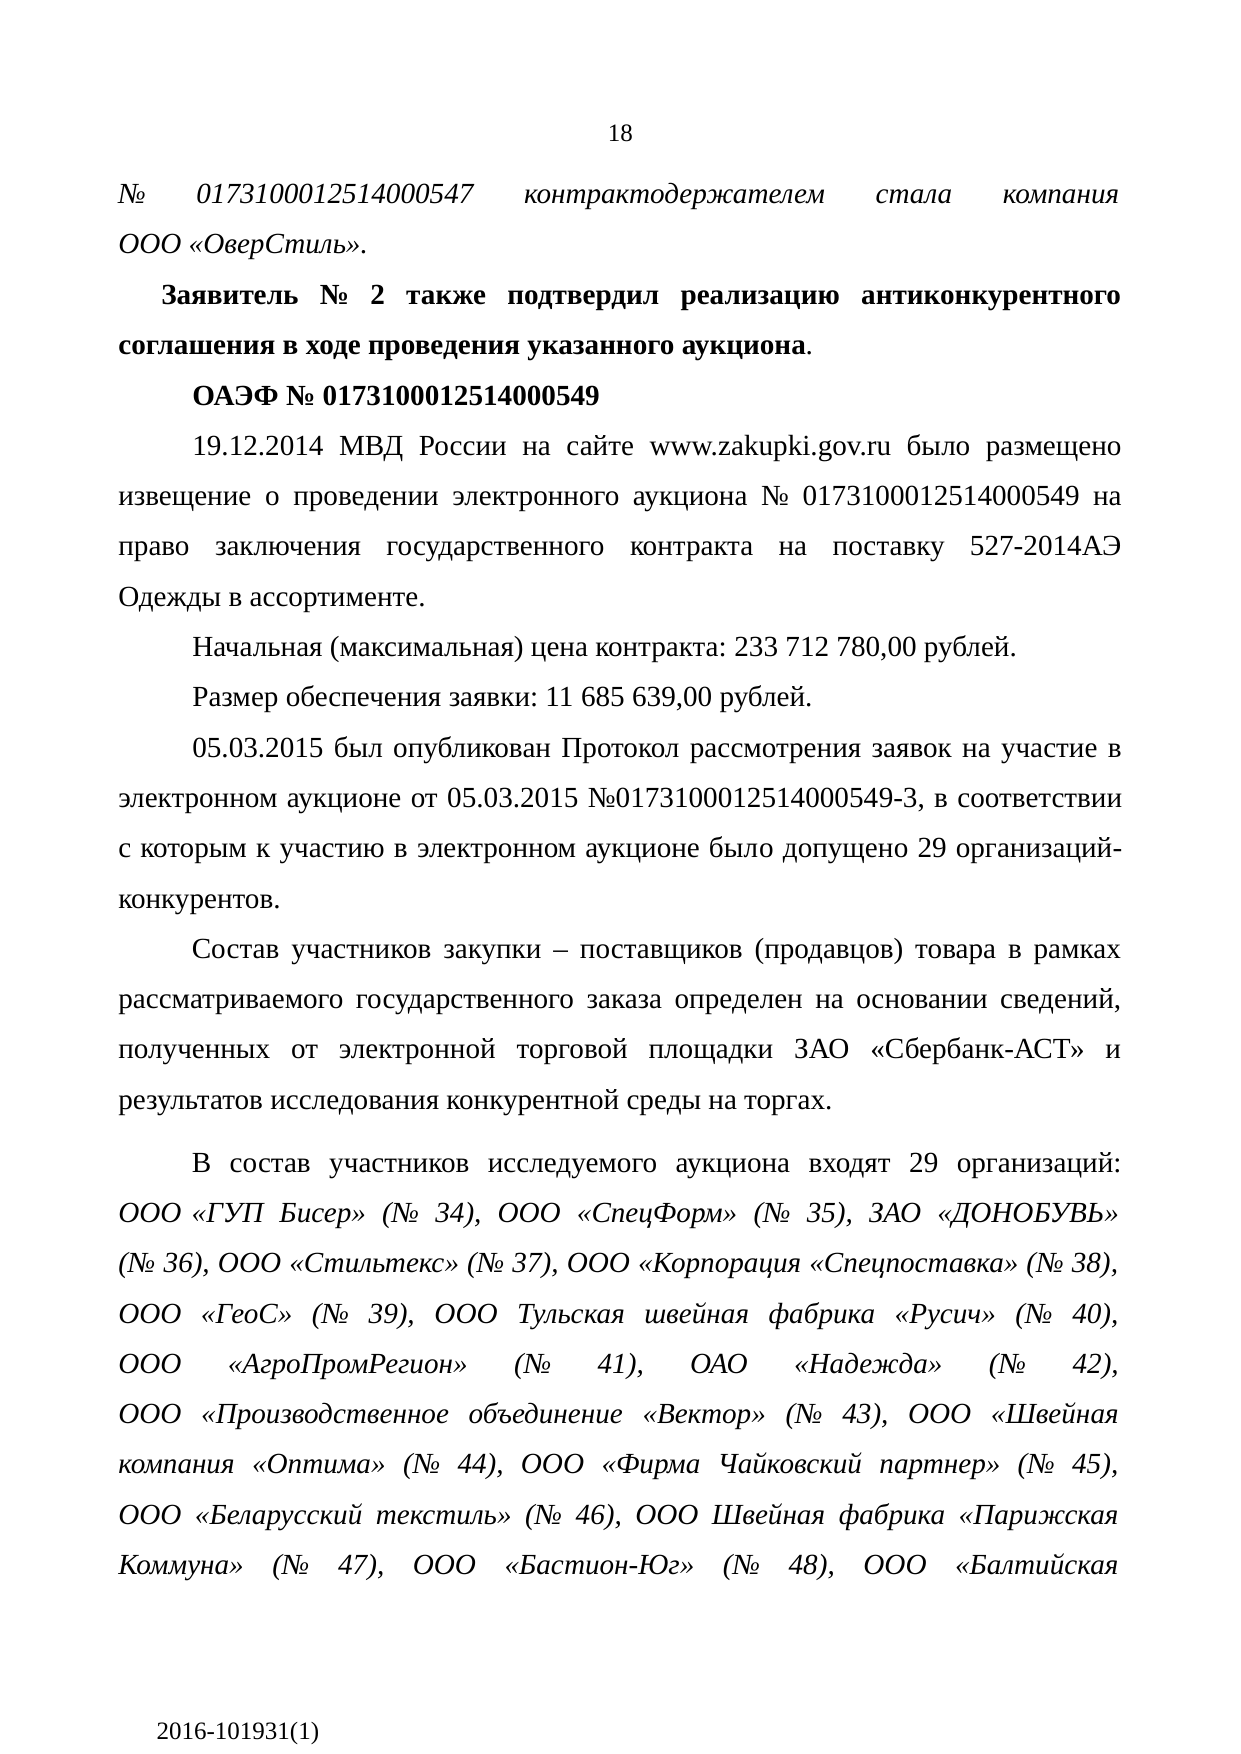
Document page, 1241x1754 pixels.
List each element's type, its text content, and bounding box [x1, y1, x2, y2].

text 19.12.2014 МВД России на сайте www.zakupki.gov.ru было размещено извещение о проведении электронного аукциона № 0173100012514000549 на право заключения государственного контракта на поставку 527-2014АЭ Одежды в ассортименте. [118, 428, 1122, 612]
text Размер обеспечения заявки: 11 685 639,00 рублей. [118, 679, 1122, 713]
text Начальная (максимальная) цена контракта: 233 712 780,00 рублей. [118, 629, 1122, 663]
text В состав участников исследуемого аукциона входят 29 организаций: ООО «ГУП Бисер» (№ 34), ООО «СпецФорм» (№ 35), ЗАО «ДОНОБУВЬ» (№ 36), ООО «Стильтекс» (№ 37), ООО «Корпорация «Спецпоставка» (№ 38), ООО «ГеоС» (№ 39), ООО Тульская швейная фабрика «Русич» (№ 40), ООО «АгроПромРегион» (№ 41), ОАО «Надежда» (№ 42), ООО «Производственное объединение «Вектор» (№ 43), ООО «Швейная компания «Оптима» (№ 44), ООО «Фирма Чайковский партнер» (№ 45), ООО «Беларусский текстиль» (№ 46), ООО Швейная фабрика «Парижская Коммуна» (№ 47), ООО «Бастион-Юг» (№ 48), ООО «Балтийская [118, 1145, 1122, 1581]
text ОАЭФ № 0173100012514000549 [118, 378, 1122, 411]
text Состав участников закупки – поставщиков (продавцов) товара в рамках рассматриваемого государственного заказа определен на основании сведений, полученных от электронной торговой площадки ЗАО «Сбербанк-АСТ» и результатов исследования конкурентной среды на торгах. [118, 931, 1122, 1116]
text № 0173100012514000547 контрактодержателем стала компания ООО «ОверСтиль». [118, 176, 1122, 260]
text 05.03.2015 был опубликован Протокол рассмотрения заявок на участие в электронном аукционе от 05.03.2015 №0173100012514000549-3, в соответствии с которым к участию в электронном аукционе было допущено 29 организаций-конкурентов. [118, 730, 1122, 914]
text Заявитель № 2 также подтвердил реализацию антиконкурентного соглашения в ходе проведения указанного аукциона. [118, 277, 1122, 361]
